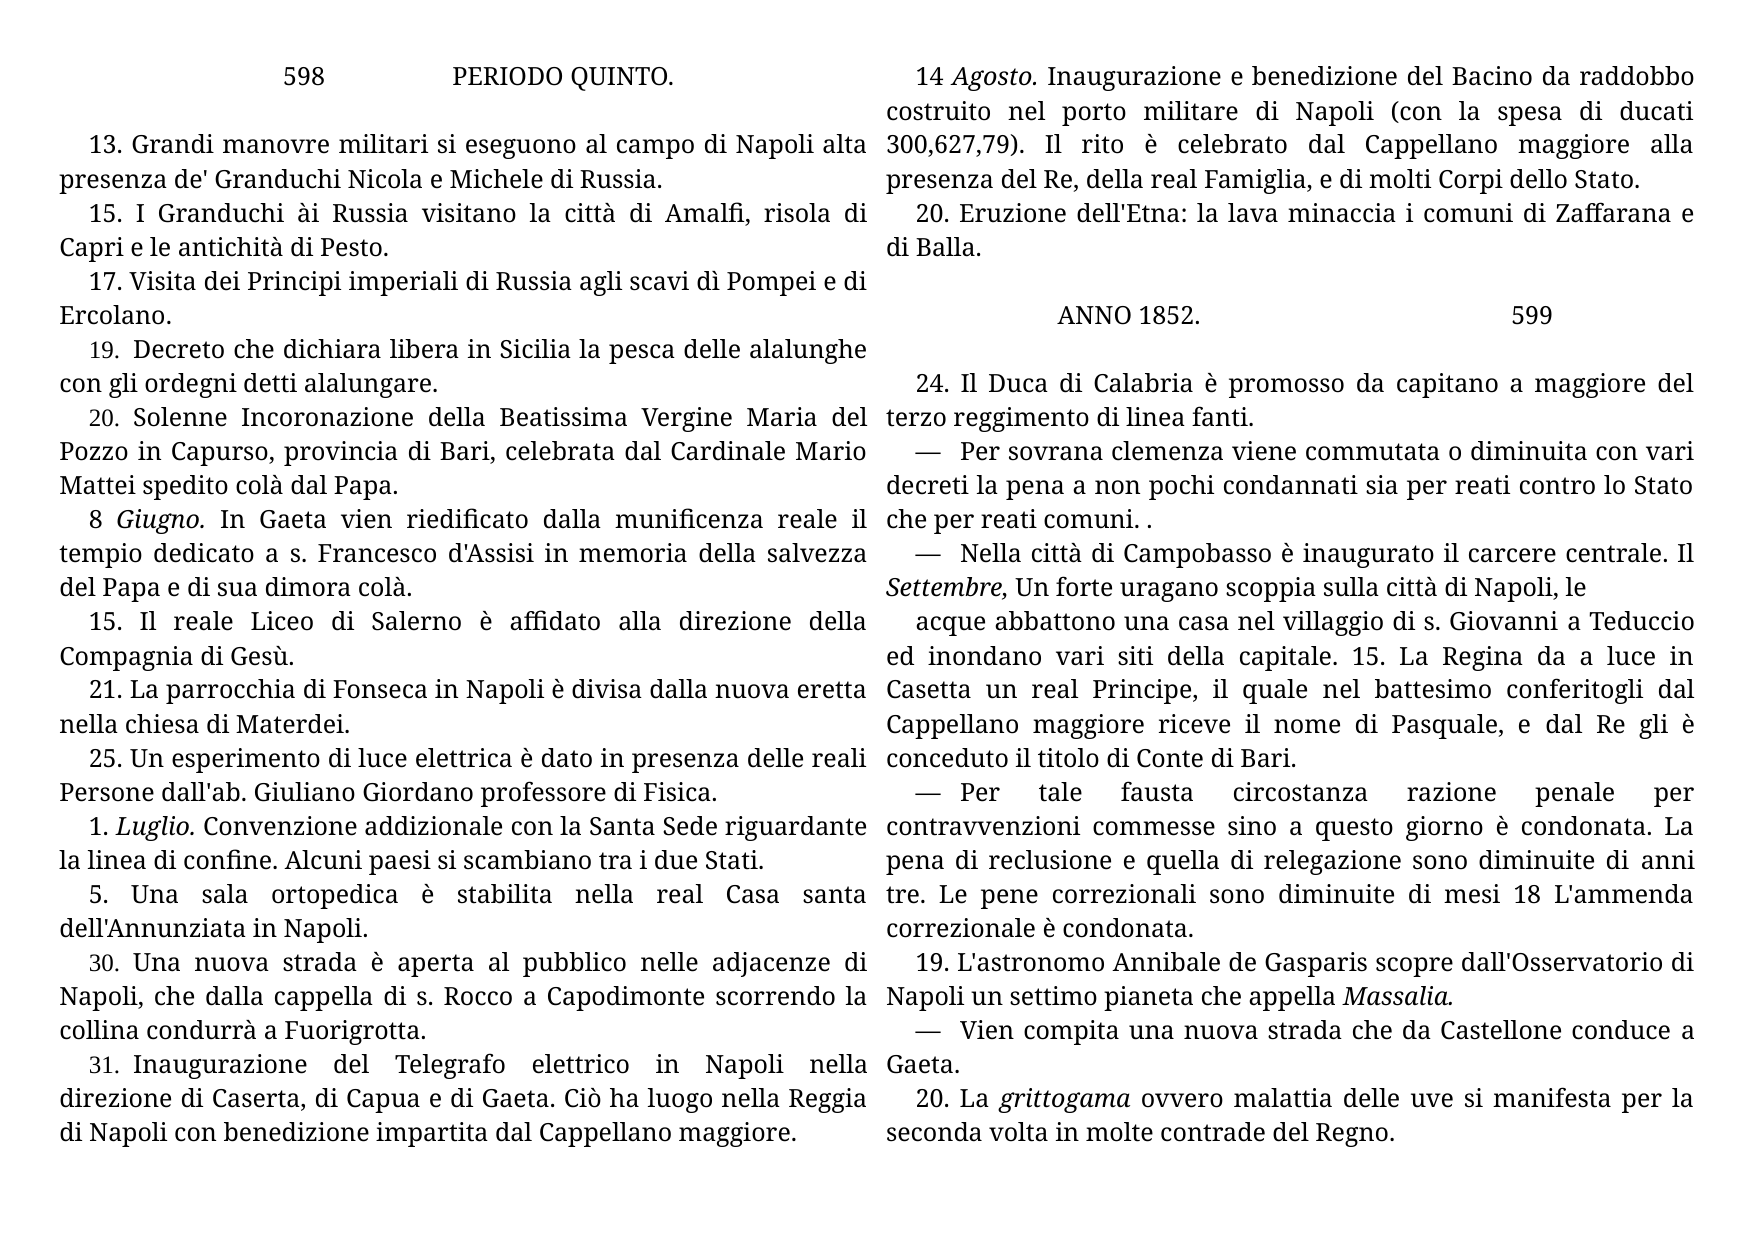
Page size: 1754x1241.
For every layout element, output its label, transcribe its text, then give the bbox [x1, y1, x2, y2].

text 598 PERIODO QUINTO. [59, 59, 868, 93]
list Inaugurazione del Telegrafo elettrico in Napoli nella direzione di Caserta, di Capua e di Gaeta. Ciò ha luogo nella Reggia di Napoli con benedizione impartita dal Cappellano maggiore. [59, 1047, 868, 1149]
text 13. Grandi manovre militari si eseguono al campo di Napoli alta presenza de' Granduchi Nicola e Michele di Russia. [59, 127, 868, 195]
text — Vien compita una nuova strada che da Castellone conduce a Gaeta. [886, 1013, 1695, 1081]
text 15. Il reale Liceo di Salerno è affidato alla direzione della Compagnia di Gesù. [59, 604, 868, 672]
list Decreto che dichiara libera in Sicilia la pesca delle alalunghe con gli ordegni detti alalungare. [59, 332, 868, 400]
text 20. Eruzione dell'Etna: la lava minaccia i comuni di Zaffarana e di Balla. [886, 195, 1695, 263]
list Solenne Incoronazione della Beatissima Vergine Maria del Pozzo in Capurso, provincia di Bari, celebrata dal Cardinale Mario Mattei spedito colà dal Papa. [59, 400, 868, 502]
text 14 Agosto. Inaugurazione e benedizione del Bacino da raddobbo costruito nel porto militare di Napoli (con la spesa di ducati 300,627,79). Il rito è celebrato dal Cappellano maggiore alla presenza del Re, della real Famiglia, e di molti Corpi dello Stato. [886, 59, 1695, 195]
text — Per sovrana clemenza viene commutata o diminuita con vari decreti la pena a non pochi condannati sia per reati contro lo Stato che per reati comuni. . [886, 434, 1695, 536]
text 24. Il Duca di Calabria è promosso da capitano a maggiore del terzo reggimento di linea fanti. [886, 366, 1695, 434]
text 25. Un esperimento di luce elettrica è dato in presenza delle reali Persone dall'ab. Giuliano Giordano professore di Fisica. [59, 740, 868, 808]
text 15. I Granduchi ài Russia visitano la città di Amalfi, risola di Capri e le antichità di Pesto. [59, 195, 868, 263]
text 5. Una sala ortopedica è stabilita nella real Casa santa dell'Annunziata in Napoli. [59, 877, 868, 945]
text acque abbattono una casa nel villaggio di s. Giovanni a Teduccio ed inondano vari siti della capitale. 15. La Regina da a luce in Casetta un real Principe, il quale nel battesimo conferitogli dal Cappellano maggiore riceve il nome di Pasquale, e dal Re gli è conceduto il titolo di Conte di Bari. [886, 604, 1695, 774]
list Una nuova strada è aperta al pubblico nelle adjacenze di Napoli, che dalla cappella di s. Rocco a Capodimonte scorrendo la collina condurrà a Fuorigrotta. [59, 945, 868, 1047]
text 8 Giugno. In Gaeta vien riedificato dalla munificenza reale il tempio dedicato a s. Francesco d'Assisi in memoria della salvezza del Papa e di sua dimora colà. [59, 502, 868, 604]
text 19. L'astronomo Annibale de Gasparis scopre dall'Osservatorio di Napoli un settimo pianeta che appella Massalia. [886, 945, 1695, 1013]
text 1. Luglio. Convenzione addizionale con la Santa Sede riguardante la linea di confine. Alcuni paesi si scambiano tra i due Stati. [59, 808, 868, 877]
text 20. La grittogama ovvero malattia delle uve si manifesta per la seconda volta in molte contrade del Regno. [886, 1081, 1695, 1149]
text 21. La parrocchia di Fonseca in Napoli è divisa dalla nuova eretta nella chiesa di Materdei. [59, 672, 868, 740]
text — Nella città di Campobasso è inaugurato il carcere centrale. Il Settembre, Un forte uragano scoppia sulla città di Napoli, le [886, 536, 1695, 604]
text 17. Visita dei Principi imperiali di Russia agli scavi dì Pompei e di Ercolano. [59, 263, 868, 332]
text ANNO 1852. 599 [886, 297, 1695, 332]
text — Per tale fausta circostanza razione penale per contravvenzioni commesse sino a questo giorno è condonata. La pena di reclusione e quella di relegazione sono diminuite di anni tre. Le pene correzionali sono diminuite di mesi 18 L'ammenda correzionale è condonata. [886, 774, 1695, 945]
